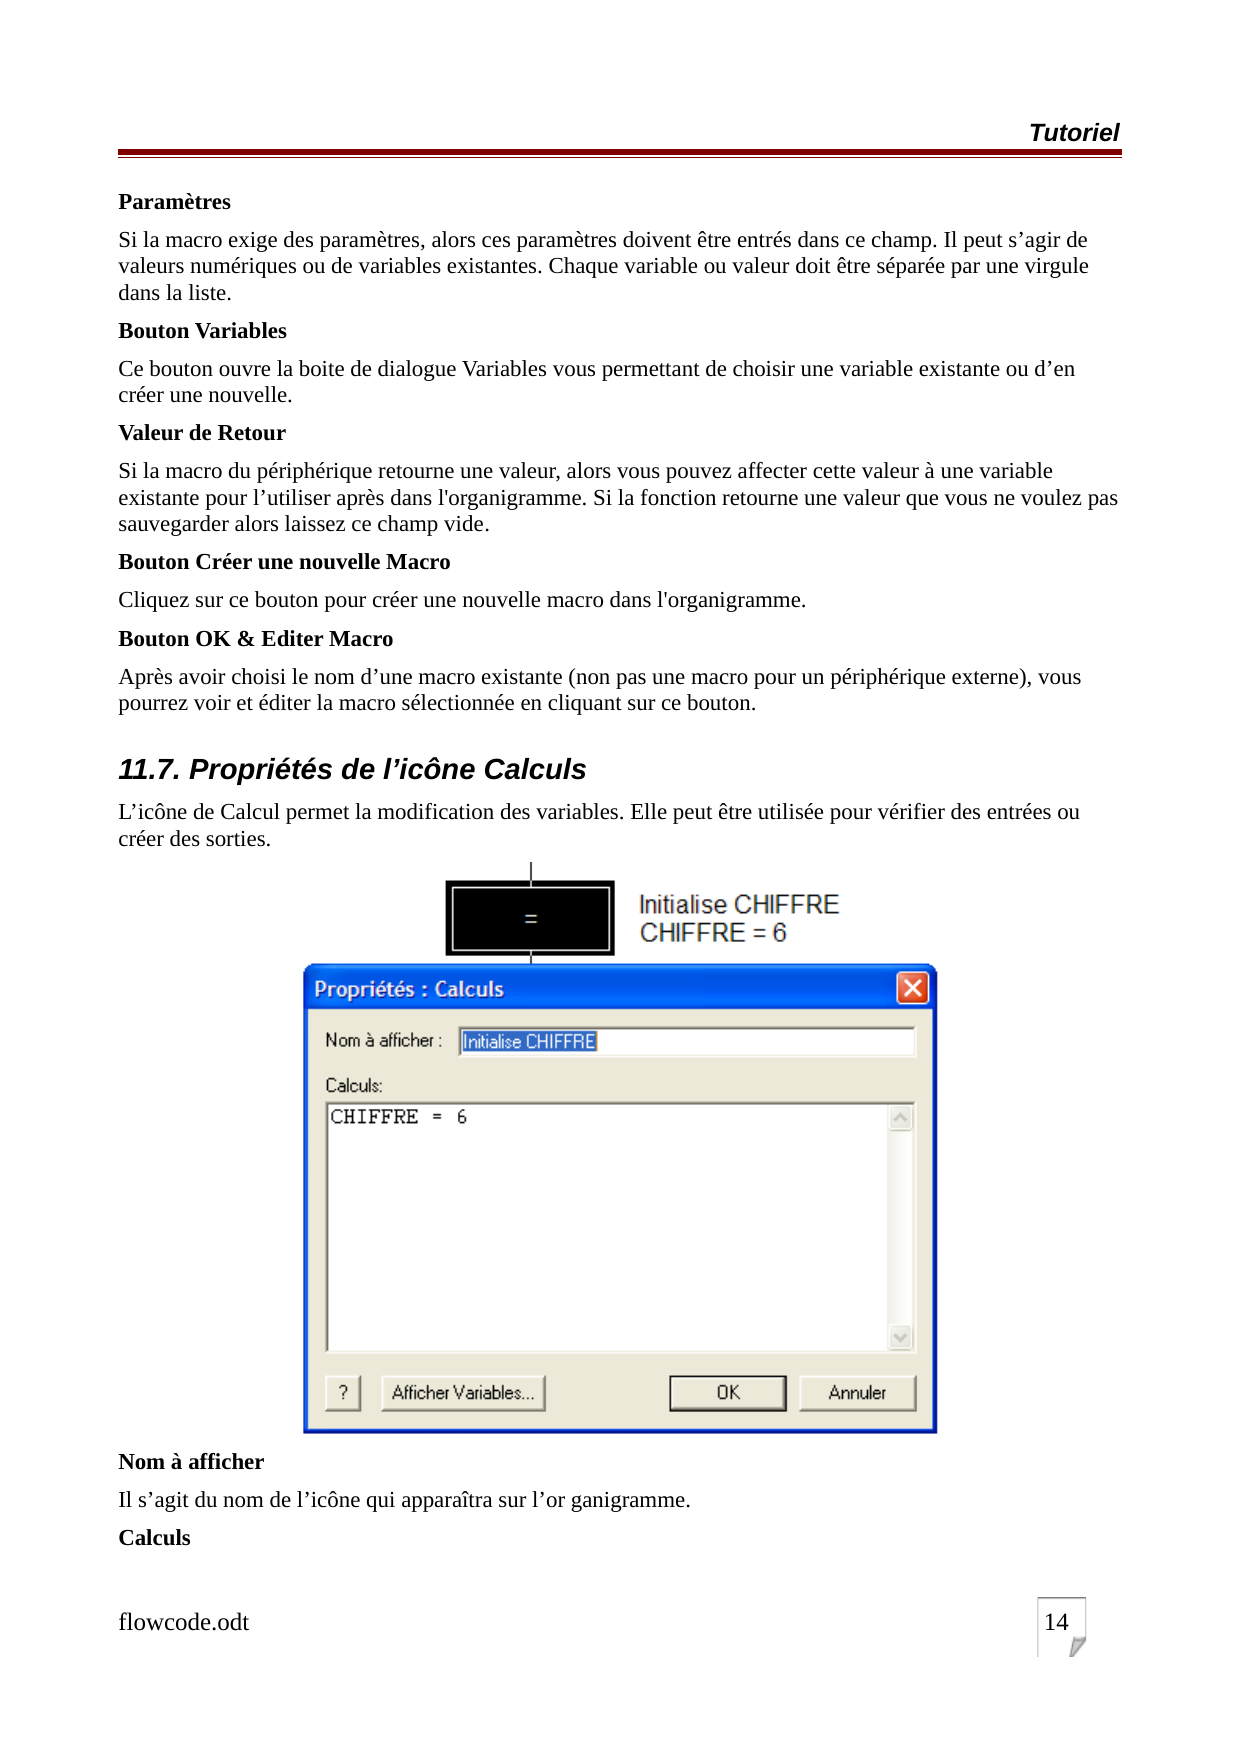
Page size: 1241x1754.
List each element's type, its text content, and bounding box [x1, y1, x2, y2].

text Calculs [118, 1524, 1122, 1551]
text Si la macro exige des paramètres, alors ces paramètres doivent être entrés dans ce champ. Il peut s’agir de valeurs numériques ou de variables existantes. Chaque variable ou valeur doit être séparée par une virgule dans la liste. [118, 226, 1122, 305]
text Bouton Variables [118, 317, 1122, 343]
text L’icône de Calcul permet la modification des variables. Elle peut être utilisée pour vérifier des entrées ou créer des sorties. [118, 798, 1122, 851]
text Bouton Créer une nouvelle Macro [118, 548, 1122, 575]
text Il s’agit du nom de l’icône qui apparaîtra sur l’or ganigramme. [118, 1486, 1122, 1512]
text Valeur de Retour [118, 419, 1122, 446]
text Paramètres [118, 188, 1122, 214]
text Si la macro du périphérique retourne une valeur, alors vous pouvez affecter cette valeur à une variable existante pour l’utiliser après dans l'organigramme. Si la fonction retourne une valeur que vous ne voulez pas sauvegarder alors laissez ce champ vide. [118, 457, 1122, 537]
text Après avoir choisi le nom d’une macro existante (non pas une macro pour un périphérique externe), vous pourrez voir et éditer la macro sélectionnée en cliquant sur ce bouton. [118, 663, 1122, 715]
text Bouton OK & Editer Macro [118, 624, 1122, 651]
text Ce bouton ouvre la boite de dialogue Variables vous permettant de choisir une variable existante ou d’en créer une nouvelle. [118, 355, 1122, 408]
text Nom à afficher [118, 1448, 1122, 1474]
text Cliquez sur ce bouton pour créer une nouvelle macro dans l'organigramme. [118, 586, 1122, 613]
picture [302, 862, 939, 1437]
subtitle 11.7. Propriétés de l’icône Calculs [118, 752, 1122, 786]
